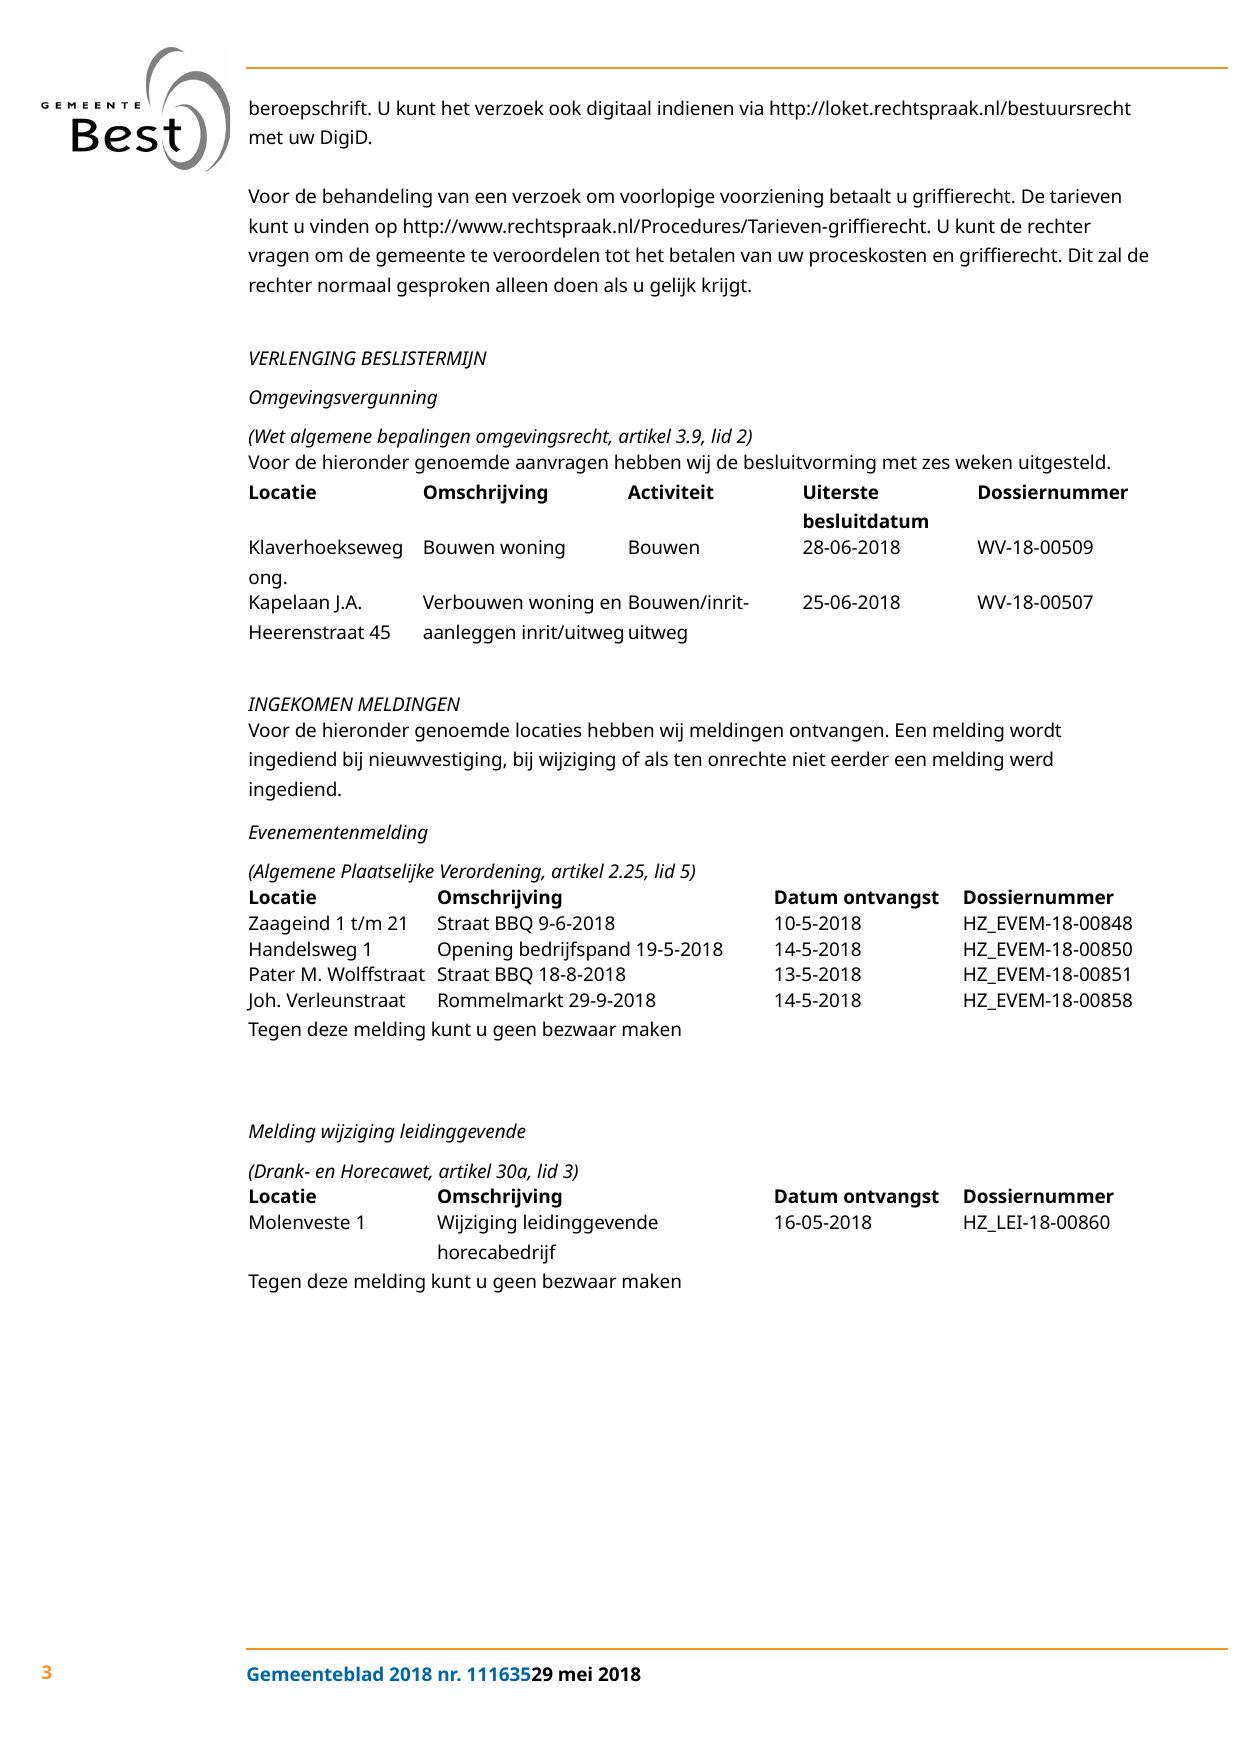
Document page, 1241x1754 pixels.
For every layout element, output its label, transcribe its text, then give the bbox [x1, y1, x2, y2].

table_cell Verbouwen woning en aanleggen inrit/uitweg [423, 590, 628, 645]
text Evenementenmelding [248, 819, 1152, 845]
text (Wet algemene bepalingen omgevingsrecht, artikel 3.9, lid 2) [248, 423, 1152, 449]
table_cell HZ_EVEM-18-00851 [963, 962, 1152, 987]
table_cell WV-18-00507 [977, 590, 1152, 645]
table_header Dossiernummer [963, 884, 1152, 910]
table_cell HZ_EVEM-18-00858 [963, 987, 1152, 1013]
text Voor de hieronder genoemde locaties hebben wij meldingen ontvangen. Een melding wordt ingediend bij nieuwvestiging, bij wijziging of als ten onrechte niet eerder een melding werd ingediend. [248, 717, 1152, 802]
table_cell 25-06-2018 [802, 590, 977, 645]
table_cell HZ_EVEM-18-00850 [963, 936, 1152, 962]
text (Algemene Plaatselijke Verordening, artikel 2.25, lid 5) [248, 858, 1152, 884]
text Voor de hieronder genoemde aanvragen hebben wij de besluitvorming met zes weken uitgesteld. [248, 449, 1152, 475]
table_cell Molenveste 1 [248, 1209, 437, 1265]
table_cell 14-5-2018 [774, 987, 963, 1013]
table_header Dossiernummer [963, 1184, 1152, 1209]
table_cell 28-06-2018 [802, 534, 977, 589]
text Tegen deze melding kunt u geen bezwaar maken [248, 1268, 1152, 1294]
table_header Omschrijving [437, 884, 774, 910]
table_header Datum ontvangst [774, 884, 963, 910]
text VERLENGING BESLISTERMIJN [248, 345, 1152, 371]
text Voor de behandeling van een verzoek om voorlopige voorziening betaalt u griffierecht. De tarieven kunt u vinden op http://www.rechtspraak.nl/Procedures/Tarieven-griffierecht. U kunt de rechter vragen om de gemeente te veroordelen tot het betalen van uw proceskosten en griffierecht. Dit zal de rechter normaal gesproken alleen doen als u gelijk krijgt. [248, 183, 1152, 298]
table_cell Straat BBQ 18-8-2018 [437, 962, 774, 987]
text Melding wijziging leidinggevende [248, 1118, 1152, 1144]
table_header Activiteit [628, 479, 802, 534]
table_cell Zaageind 1 t/m 21 [248, 910, 437, 936]
table_header Locatie [248, 1184, 437, 1209]
table_header Locatie [248, 884, 437, 910]
table_cell HZ_EVEM-18-00848 [963, 910, 1152, 936]
table_header Datum ontvangst [774, 1184, 963, 1209]
text Tegen deze melding kunt u geen bezwaar maken [248, 1016, 1152, 1042]
table_cell WV-18-00509 [977, 534, 1152, 589]
table_cell Pater M. Wolffstraat [248, 962, 437, 987]
table_cell Bouwen woning [423, 534, 628, 589]
table_cell Kapelaan J.A. Heerenstraat 45 [248, 590, 423, 645]
table_cell 14-5-2018 [774, 936, 963, 962]
table_cell Wijziging leidinggevende horecabedrijf [437, 1209, 774, 1265]
table_cell Rommelmarkt 29-9-2018 [437, 987, 774, 1013]
table_cell Joh. Verleunstraat [248, 987, 437, 1013]
text INGEKOMEN MELDINGEN [248, 691, 1152, 717]
table_cell 13-5-2018 [774, 962, 963, 987]
text Omgevingsvergunning [248, 384, 1152, 410]
table_cell Bouwen/inrit- uitweg [628, 590, 802, 645]
table_cell 10-5-2018 [774, 910, 963, 936]
table_cell 16-05-2018 [774, 1209, 963, 1265]
text beroepschrift. U kunt het verzoek ook digitaal indienen via http://loket.rechtspraak.nl/bestuursrecht met uw DigiD. [248, 95, 1152, 150]
table_header Omschrijving [437, 1184, 774, 1209]
table_header Dossiernummer [977, 479, 1152, 534]
picture [41, 47, 231, 172]
table_cell Bouwen [628, 534, 802, 589]
table_header Omschrijving [423, 479, 628, 534]
table_cell HZ_LEI-18-00860 [963, 1209, 1152, 1265]
table_header Uiterste besluitdatum [802, 479, 977, 534]
table_header Locatie [248, 479, 423, 534]
table_cell Klaverhoekseweg ong. [248, 534, 423, 589]
table_cell Straat BBQ 9-6-2018 [437, 910, 774, 936]
table_cell Opening bedrijfspand 19-5-2018 [437, 936, 774, 962]
table_cell Handelsweg 1 [248, 936, 437, 962]
text (Drank- en Horecawet, artikel 30a, lid 3) [248, 1158, 1152, 1183]
